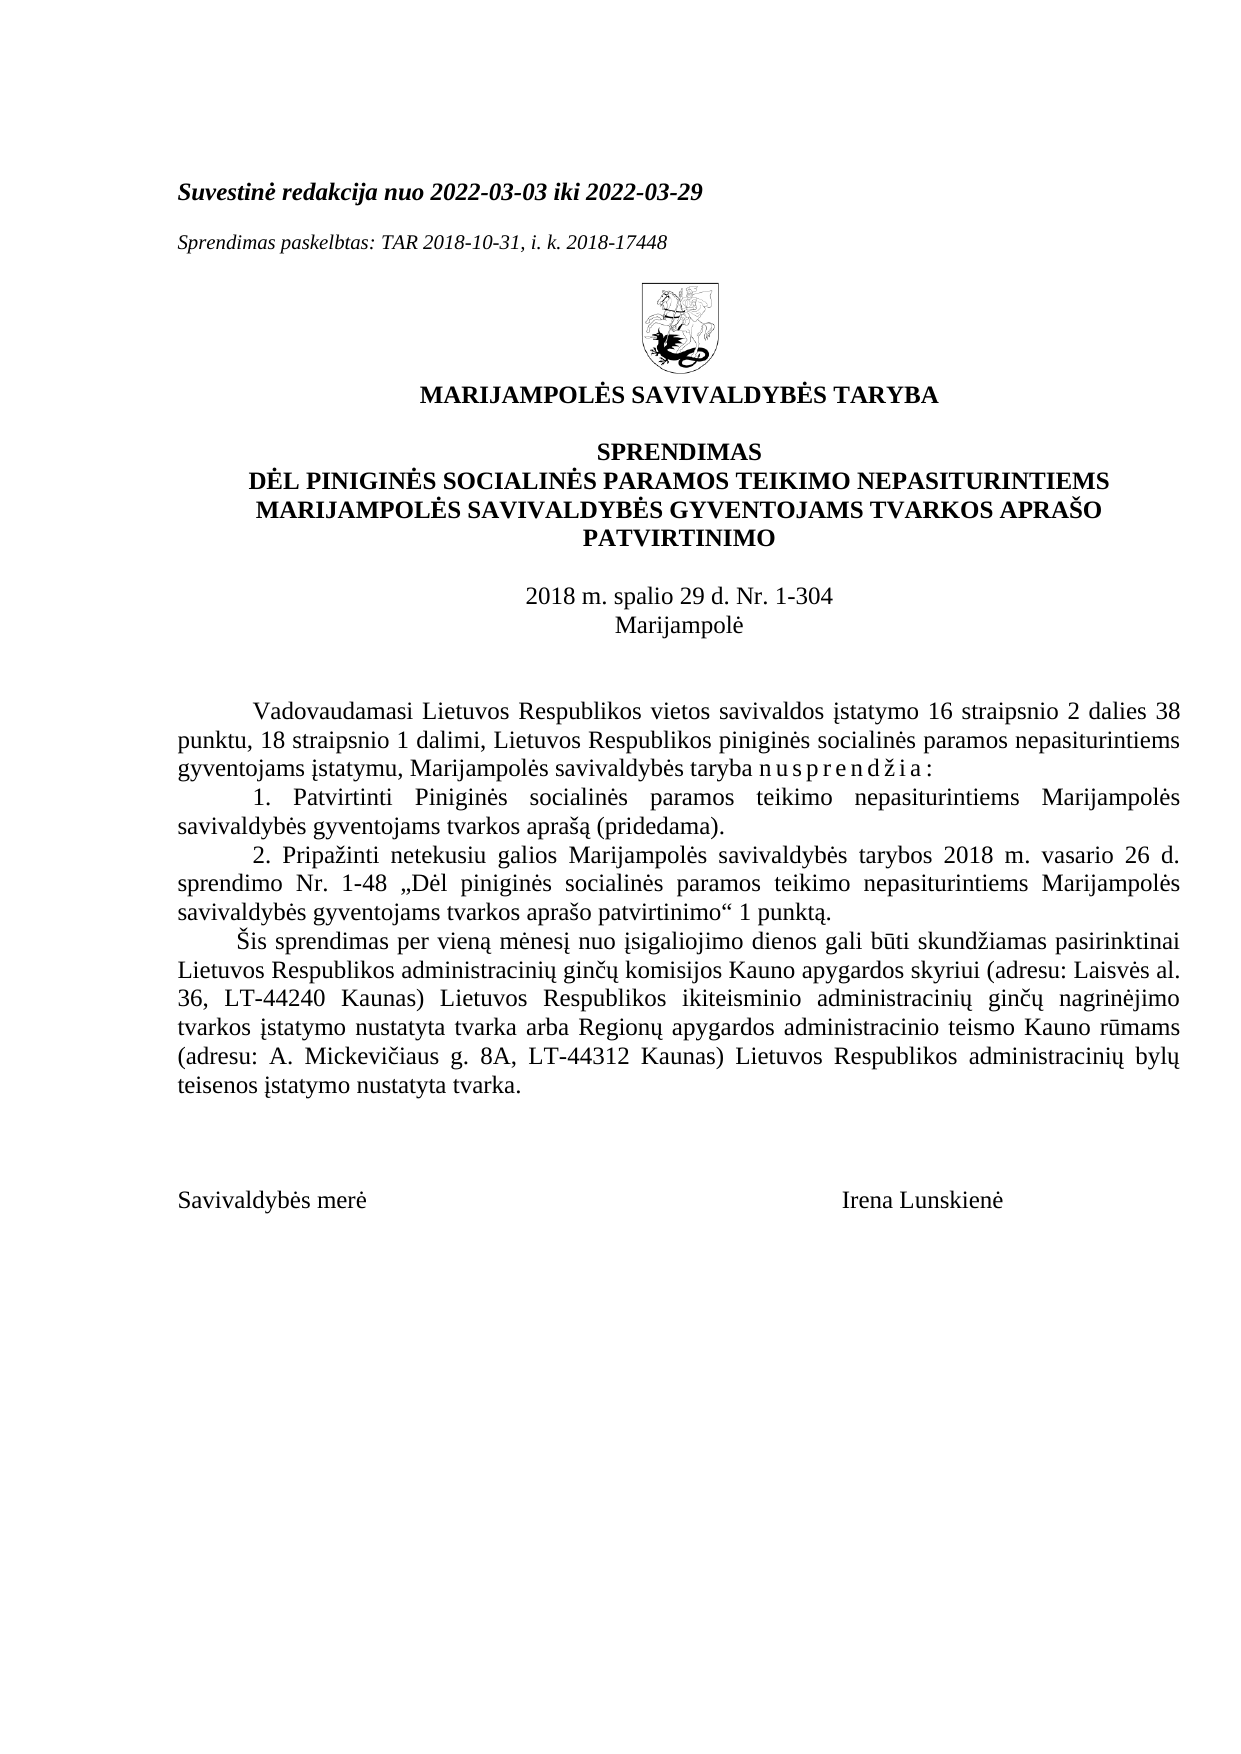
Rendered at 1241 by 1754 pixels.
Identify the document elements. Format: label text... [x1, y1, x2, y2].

text MARIJAMPOLĖS SAVIVALDYBĖS TARYBA [177, 380, 1181, 408]
text Marijampolė [177, 610, 1181, 638]
text Vadovaudamasi Lietuvos Respublikos vietos savivaldos įstatymo 16 straipsnio 2 dalies 38 punktu, 18 straipsnio 1 dalimi, Lietuvos Respublikos piniginės socialinės paramos nepasiturintiems gyventojams įstatymu, Marijampolės savivaldybės taryba nusprendžia: [177, 696, 1181, 782]
text 1. Patvirtinti Piniginės socialinės paramos teikimo nepasiturintiems Marijampolės savivaldybės gyventojams tvarkos aprašą (pridedama). [177, 782, 1181, 840]
text SPRENDIMAS [177, 437, 1181, 466]
text Sprendimas paskelbtas: TAR 2018-10-31, i. k. 2018-17448 [177, 230, 1181, 254]
text Savivaldybės merė Irena Lunskienė [177, 1185, 1181, 1213]
text Šis sprendimas per vieną mėnesį nuo įsigaliojimo dienos gali būti skundžiamas pasirinktinai Lietuvos Respublikos administracinių ginčų komisijos Kauno apygardos skyriui (adresu: Laisvės al. 36, LT-44240 Kaunas) Lietuvos Respublikos ikiteisminio administracinių ginčų nagrinėjimo tvarkos įstatymo nustatyta tvarka arba Regionų apygardos administracinio teismo Kauno rūmams (adresu: A. Mickevičiaus g. 8A, LT-44312 Kaunas) Lietuvos Respublikos administracinių bylų teisenos įstatymo nustatyta tvarka. [177, 926, 1181, 1098]
text DĖL PINIGINĖS SOCIALINĖS PARAMOS TEIKIMO NEPASITURINTIEMS MARIJAMPOLĖS SAVIVALDYBĖS GYVENTOJAMS TVARKOS APRAŠO PATVIRTINIMO [177, 466, 1181, 552]
text 2018 m. spalio 29 d. Nr. 1-304 [177, 581, 1181, 610]
text 2. Pripažinti netekusiu galios Marijampolės savivaldybės tarybos 2018 m. vasario 26 d. sprendimo Nr. 1-48 „Dėl piniginės socialinės paramos teikimo nepasiturintiems Marijampolės savivaldybės gyventojams tvarkos aprašo patvirtinimo“ 1 punktą. [177, 840, 1181, 926]
text Suvestinė redakcija nuo 2022-03-03 iki 2022-03-29 [177, 177, 1181, 206]
